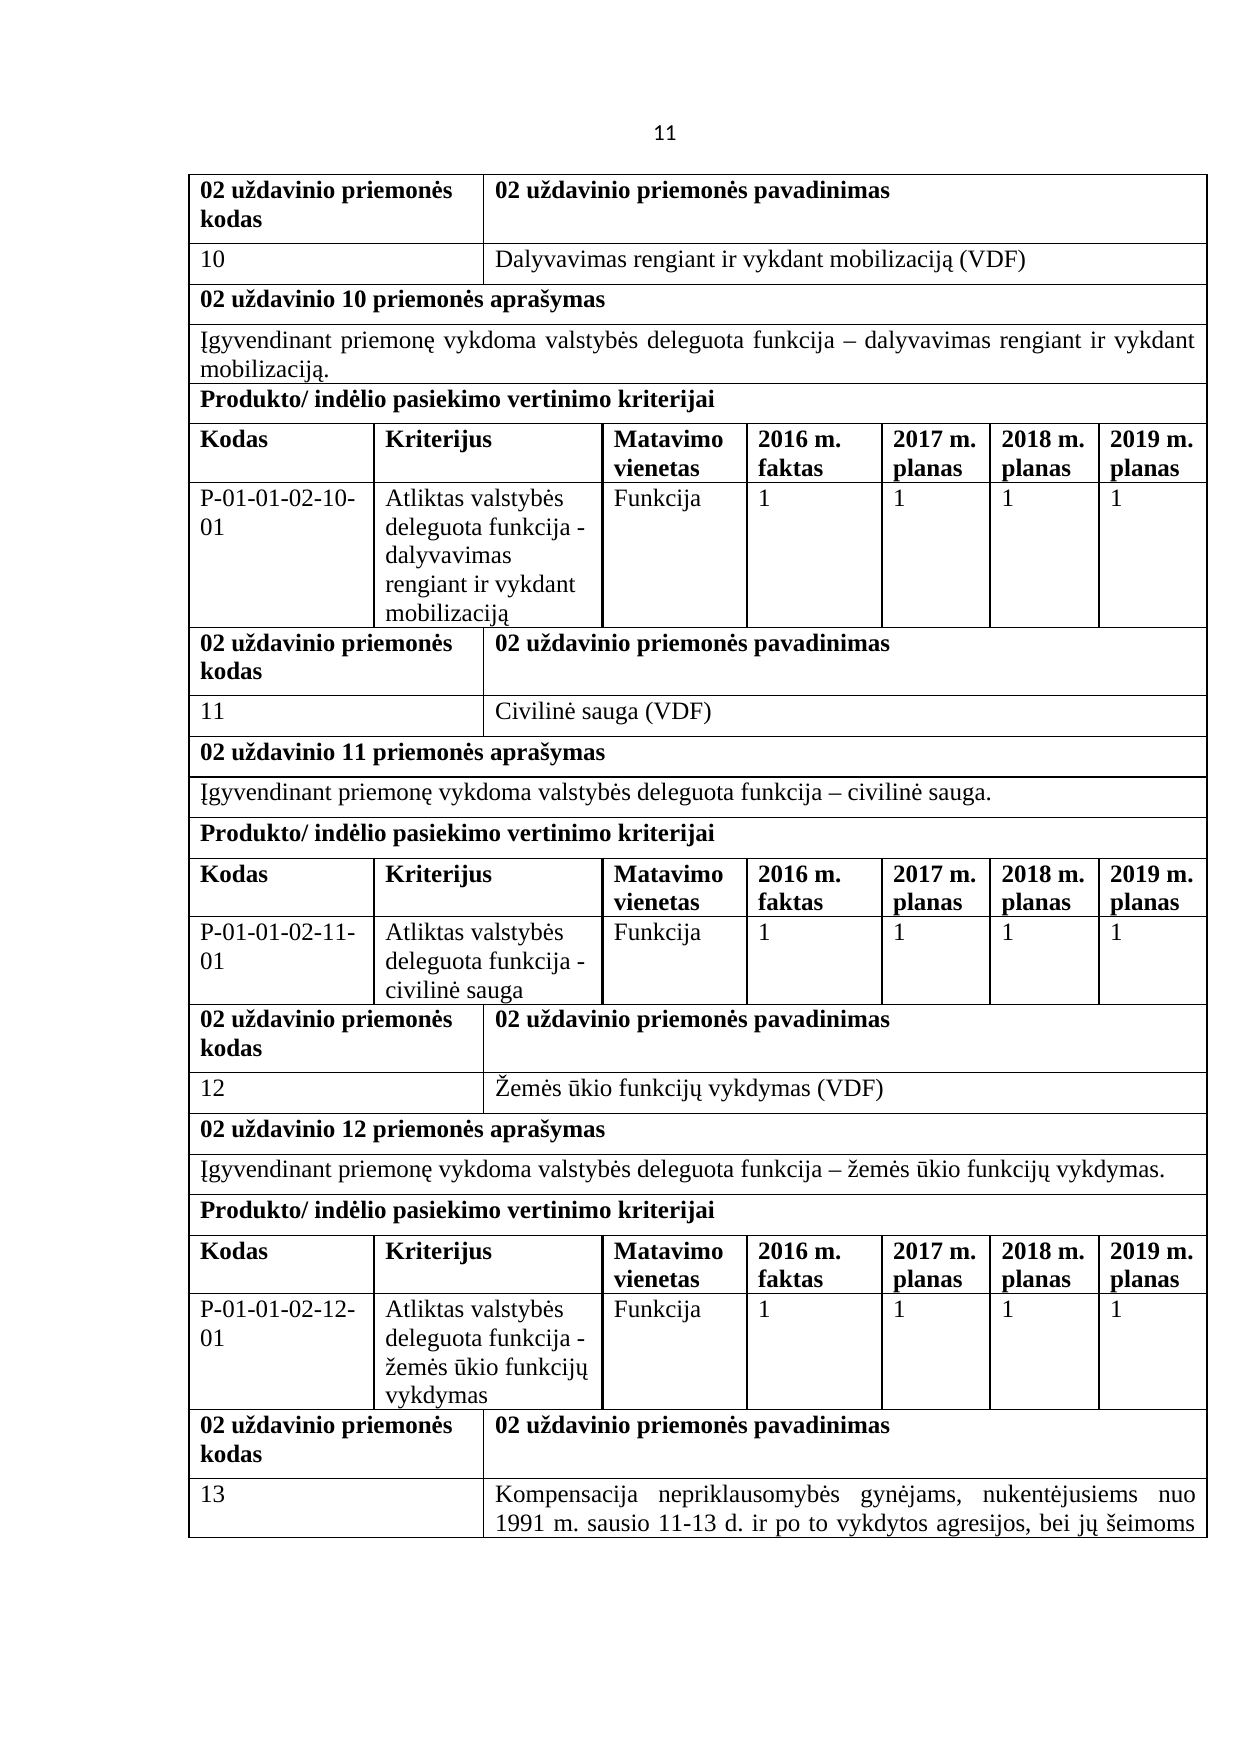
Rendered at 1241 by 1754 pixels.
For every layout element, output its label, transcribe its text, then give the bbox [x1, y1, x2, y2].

table_cell Atliktas valstybės deleguota funkcija - civilinė sauga [375, 917, 601, 1003]
table_cell 1 [748, 1294, 881, 1409]
table_cell 12 [190, 1073, 483, 1113]
table_cell 2016 m. faktas [748, 859, 881, 916]
table_cell 2018 m. planas [991, 424, 1098, 482]
table_cell 2017 m. planas [883, 1236, 989, 1293]
table_cell Matavimo vienetas [604, 1236, 746, 1293]
table_cell Žemės ūkio funkcijų vykdymas (VDF) [484, 1073, 1206, 1113]
table_cell Kriterijus [375, 859, 601, 916]
table_cell 02 uždavinio priemonės pavadinimas [484, 1410, 1206, 1478]
table_cell Funkcija [604, 917, 746, 1003]
table_cell Įgyvendinant priemonę vykdoma valstybės deleguota funkcija – žemės ūkio funkcijų vykdymas. [190, 1155, 1206, 1194]
table_cell 1 [1100, 917, 1206, 1003]
table_cell 1 [883, 1294, 989, 1409]
table_cell 2018 m. planas [991, 859, 1098, 916]
table_cell 2016 m. faktas [748, 1236, 881, 1293]
table_cell 02 uždavinio 10 priemonės aprašymas [190, 285, 1206, 324]
table_cell Produkto/ indėlio pasiekimo vertinimo kriterijai [190, 818, 1206, 858]
table_cell 2018 m. planas [991, 1236, 1098, 1293]
table_cell 13 [190, 1479, 483, 1537]
table_cell 11 [190, 696, 483, 736]
table_cell Kodas [190, 859, 373, 916]
table_cell 1 [883, 483, 989, 627]
table_cell Atliktas valstybės deleguota funkcija - žemės ūkio funkcijų vykdymas [375, 1294, 601, 1409]
table_cell 02 uždavinio priemonės kodas [190, 1410, 483, 1478]
table_cell 02 uždavinio priemonės pavadinimas [484, 175, 1206, 243]
table_cell Funkcija [604, 1294, 746, 1409]
table_cell 2017 m. planas [883, 424, 989, 482]
table_cell Produkto/ indėlio pasiekimo vertinimo kriterijai [190, 1195, 1206, 1235]
table_cell 2017 m. planas [883, 859, 989, 916]
table_cell Produkto/ indėlio pasiekimo vertinimo kriterijai [190, 384, 1206, 423]
table_cell 02 uždavinio priemonės kodas [190, 628, 483, 695]
table_cell Kodas [190, 424, 373, 482]
table_cell 1 [748, 917, 881, 1003]
table_cell Matavimo vienetas [604, 424, 746, 482]
table_cell Funkcija [604, 483, 746, 627]
table_cell Atliktas valstybės deleguota funkcija - dalyvavimas rengiant ir vykdant mobilizaciją [375, 483, 601, 627]
table_cell Kompensacija nepriklausomybės gynėjams, nukentėjusiems nuo 1991 m. sausio 11-13 d. ir po to vykdytos agresijos, bei jų šeimoms [484, 1479, 1206, 1537]
table_cell 2019 m. planas [1100, 1236, 1206, 1293]
table_cell 1 [991, 483, 1098, 627]
table_cell 2019 m. planas [1100, 424, 1206, 482]
table_cell 2016 m. faktas [748, 424, 881, 482]
table_cell Įgyvendinant priemonę vykdoma valstybės deleguota funkcija – civilinė sauga. [190, 778, 1206, 817]
table_cell 1 [1100, 483, 1206, 627]
table_cell 02 uždavinio priemonės kodas [190, 175, 483, 243]
table_cell P-01-01-02-11-01 [190, 917, 373, 1003]
table_cell Įgyvendinant priemonę vykdoma valstybės deleguota funkcija – dalyvavimas rengiant ir vykdant mobilizaciją. [190, 325, 1206, 383]
table_cell P-01-01-02-12-01 [190, 1294, 373, 1409]
table_cell 1 [748, 483, 881, 627]
table_cell 02 uždavinio priemonės pavadinimas [484, 628, 1206, 695]
table_cell 02 uždavinio priemonės kodas [190, 1005, 483, 1072]
table_cell Kodas [190, 1236, 373, 1293]
table_cell 2019 m. planas [1100, 859, 1206, 916]
table_cell 02 uždavinio priemonės pavadinimas [484, 1005, 1206, 1072]
table_cell Dalyvavimas rengiant ir vykdant mobilizaciją (VDF) [484, 244, 1206, 283]
table_cell P-01-01-02-10-01 [190, 483, 373, 627]
table_cell 02 uždavinio 12 priemonės aprašymas [190, 1114, 1206, 1153]
table_cell 1 [991, 917, 1098, 1003]
table_cell 02 uždavinio 11 priemonės aprašymas [190, 737, 1206, 776]
table_cell Matavimo vienetas [604, 859, 746, 916]
table_cell 1 [883, 917, 989, 1003]
table_cell Civilinė sauga (VDF) [484, 696, 1206, 736]
table_cell Kriterijus [375, 424, 601, 482]
table_cell Kriterijus [375, 1236, 601, 1293]
table_cell 1 [991, 1294, 1098, 1409]
table_cell 1 [1100, 1294, 1206, 1409]
table_cell 10 [190, 244, 483, 283]
